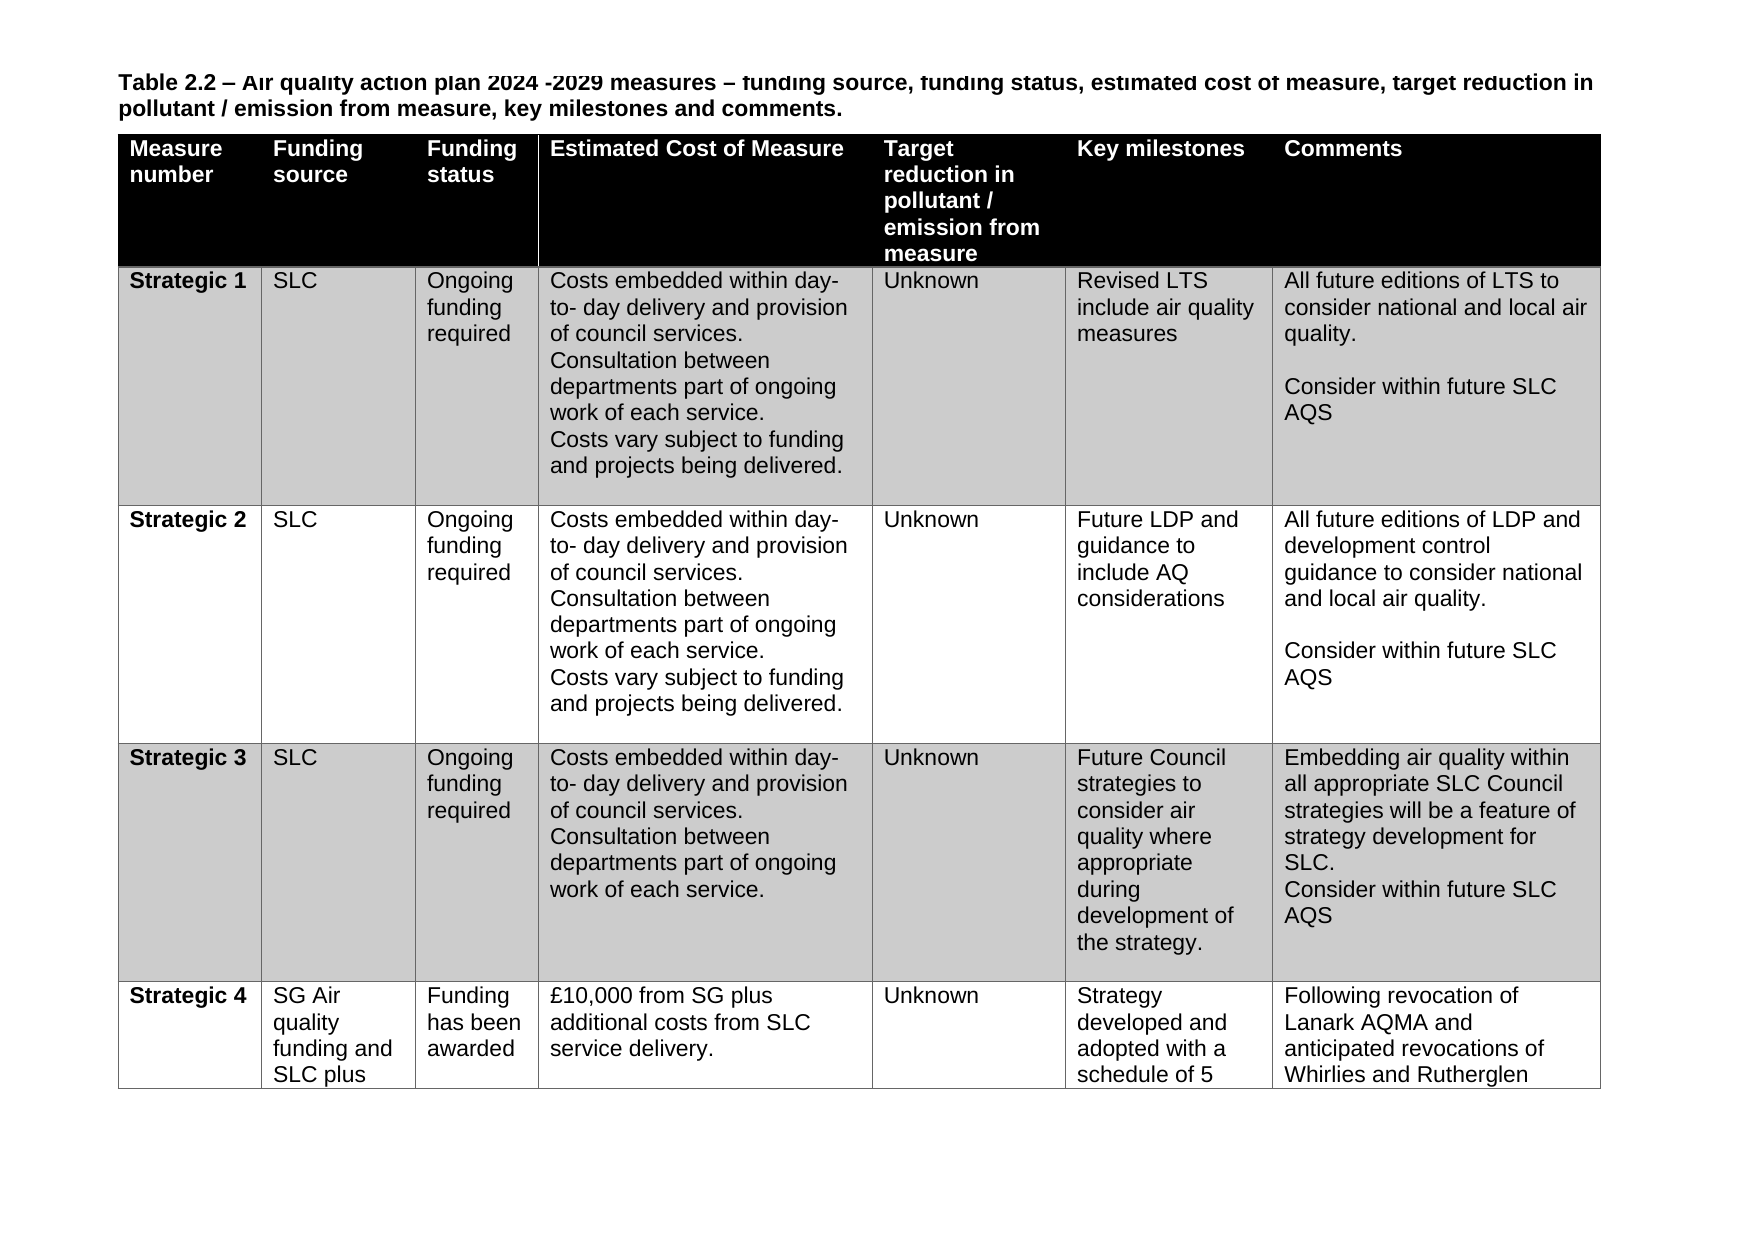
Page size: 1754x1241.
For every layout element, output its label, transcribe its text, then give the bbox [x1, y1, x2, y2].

table_cell Unknown [873, 268, 1065, 505]
table_cell All future editions of LDP and development control guidance to consider national and local air quality. Consider within future SLC AQS [1273, 506, 1600, 743]
table_cell Strategic 3 [119, 744, 261, 981]
table_cell Unknown [873, 506, 1065, 743]
table_cell Costs embedded within day-to- day delivery and provision of council services. Consultation between departments part of ongoing work of each service. Costs vary subject to funding and projects being delivered. [539, 268, 872, 505]
table_header Funding source [262, 135, 416, 266]
table_cell Ongoing funding required [416, 506, 538, 743]
table_cell Strategic 1 [119, 268, 261, 505]
table_header Estimated Cost of Measure [539, 135, 872, 266]
table_cell Embedding air quality within all appropriate SLC Council strategies will be a feature of strategy development for SLC. Consider within future SLC AQS [1273, 744, 1600, 981]
table_header Target reduction in pollutant / emission from measure [872, 135, 1066, 266]
table_cell Ongoing funding required [416, 744, 538, 981]
table_cell Future LDP and guidance to include AQ considerations [1066, 506, 1272, 743]
table_cell Future Council strategies to consider air quality where appropriate during development of the strategy. [1066, 744, 1272, 981]
table_cell All future editions of LTS to consider national and local air quality. Consider within future SLC AQS [1273, 268, 1600, 505]
table_header Funding status [416, 135, 538, 266]
table_cell Strategic 4 [119, 982, 261, 1088]
table_cell £10,000 from SG plus additional costs from SLC service delivery. [539, 982, 872, 1088]
table_cell Revised LTS include air quality measures [1066, 268, 1272, 505]
table_cell Costs embedded within day-to- day delivery and provision of council services. Consultation between departments part of ongoing work of each service. [539, 744, 872, 981]
table_cell SLC [262, 268, 415, 505]
table_header Key milestones [1066, 135, 1273, 266]
table_cell SG Air quality funding and SLC plus [262, 982, 415, 1088]
table_cell Unknown [873, 744, 1065, 981]
table_cell SLC [262, 506, 415, 743]
table_header Comments [1273, 135, 1600, 266]
table_cell SLC [262, 744, 415, 981]
table_cell Funding has been awarded [416, 982, 538, 1088]
table_cell Costs embedded within day-to- day delivery and provision of council services. Consultation between departments part of ongoing work of each service. Costs vary subject to funding and projects being delivered. [539, 506, 872, 743]
table_cell Following revocation of Lanark AQMA and anticipated revocations of Whirlies and Rutherglen [1273, 982, 1600, 1088]
table_cell Ongoing funding required [416, 268, 538, 505]
table_cell Strategic 2 [119, 506, 261, 743]
table_header Measure number [119, 135, 262, 266]
table_cell Strategy developed and adopted with a schedule of 5 [1066, 982, 1272, 1088]
text Table 2.2 ‒ Air quality action plan 2024 -2029 measures – funding source, funding status, estimated cost of measure, target reduction in pollutant / emission from measure, key milestones and comments. [118, 68, 1600, 121]
table_cell Unknown [873, 982, 1065, 1088]
